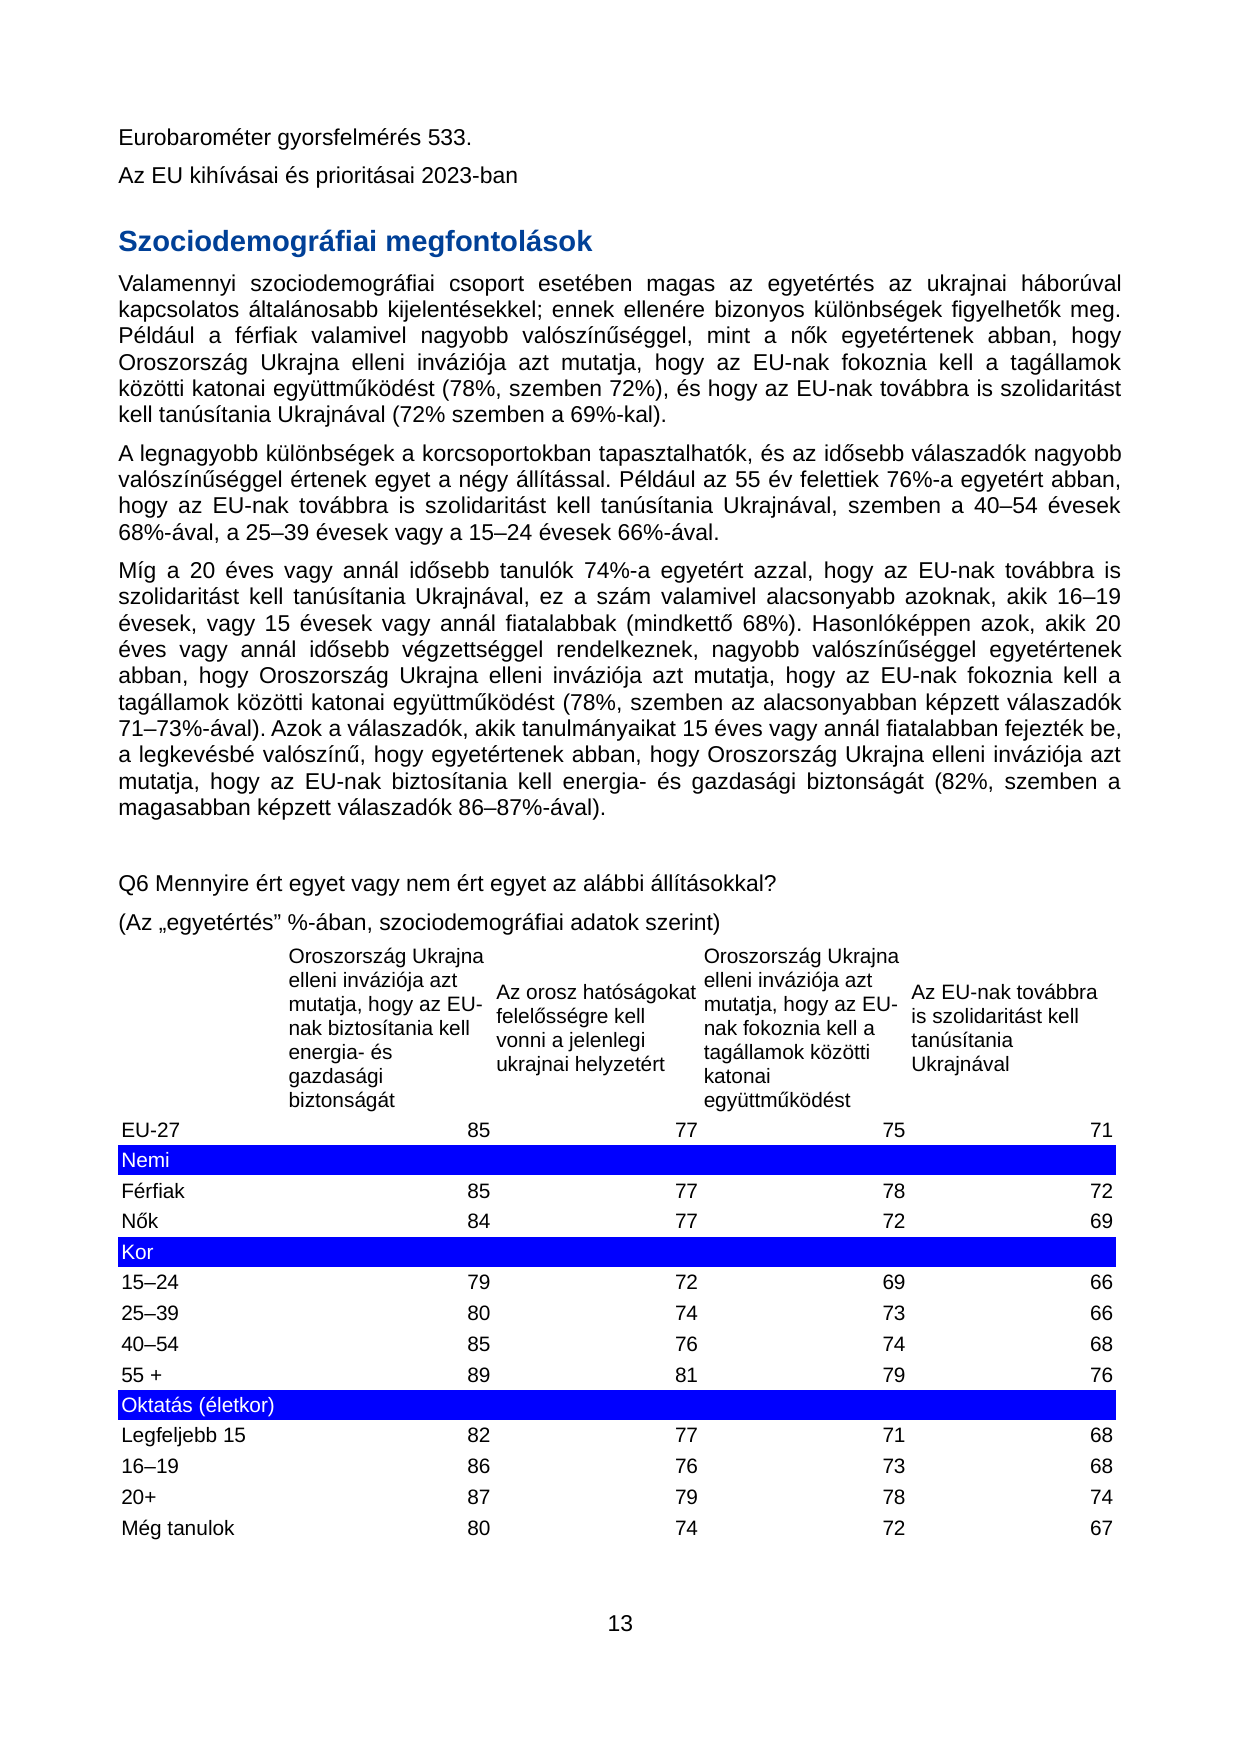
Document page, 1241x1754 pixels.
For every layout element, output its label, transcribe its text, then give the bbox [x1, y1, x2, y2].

table_cell 74 [493, 1512, 701, 1543]
table_cell 85 [285, 1328, 493, 1359]
table_cell [280, 1420, 285, 1451]
table_cell 72 [493, 1267, 701, 1297]
table_cell 67 [908, 1512, 1116, 1543]
table_cell 76 [493, 1328, 701, 1359]
table_cell [280, 1481, 285, 1512]
table_cell Nemi [118, 1145, 1116, 1175]
table_cell 72 [908, 1175, 1116, 1206]
table_header Oroszország Ukrajna elleni inváziója azt mutatja, hogy az EU-nak biztosítania kell energia- és gazdasági biztonságát [285, 941, 493, 1114]
table_cell 79 [285, 1267, 493, 1297]
table_cell 77 [493, 1175, 701, 1206]
table_cell 73 [701, 1298, 908, 1328]
table_cell 68 [908, 1328, 1116, 1359]
table_cell EU-27 [118, 1115, 280, 1145]
table_cell 84 [285, 1206, 493, 1237]
table_cell [280, 1298, 285, 1328]
text Q6 Mennyire ért egyet vagy nem ért egyet az alábbi állításokkal? [118, 870, 1122, 897]
table_header [118, 941, 280, 1114]
table_cell 77 [493, 1420, 701, 1451]
table_cell 25–39 [118, 1298, 280, 1328]
table_cell 77 [493, 1115, 701, 1145]
table_cell Férfiak [118, 1175, 280, 1206]
table_cell 80 [285, 1298, 493, 1328]
table_cell [280, 1115, 285, 1145]
table_cell 72 [701, 1206, 908, 1237]
table_cell Kor [118, 1237, 1116, 1267]
text A legnagyobb különbségek a korcsoportokban tapasztalhatók, és az idősebb válaszadók nagyobb valószínűséggel értenek egyet a négy állítással. Például az 55 év felettiek 76%-a egyetért abban, hogy az EU-nak továbbra is szolidaritást kell tanúsítania Ukrajnával, szemben a 40–54 évesek 68%-ával, a 25–39 évesek vagy a 15–24 évesek 66%-ával. [118, 439, 1122, 545]
table_cell 77 [493, 1206, 701, 1237]
table_cell 82 [285, 1420, 493, 1451]
table_cell 71 [908, 1115, 1116, 1145]
table_cell Oktatás (életkor) [118, 1390, 1116, 1420]
table_cell 69 [908, 1206, 1116, 1237]
table_cell [280, 1512, 285, 1543]
table_cell 71 [701, 1420, 908, 1451]
table_header Az EU-nak továbbra is szolidaritást kell tanúsítania Ukrajnával [908, 941, 1116, 1114]
table_cell 85 [285, 1175, 493, 1206]
text Míg a 20 éves vagy annál idősebb tanulók 74%-a egyetért azzal, hogy az EU-nak továbbra is szolidaritást kell tanúsítania Ukrajnával, ez a szám valamivel alacsonyabb azoknak, akik 16–19 évesek, vagy 15 évesek vagy annál fiatalabbak (mindkettő 68%). Hasonlóképpen azok, akik 20 éves vagy annál idősebb végzettséggel rendelkeznek, nagyobb valószínűséggel egyetértenek abban, hogy Oroszország Ukrajna elleni inváziója azt mutatja, hogy az EU-nak fokoznia kell a tagállamok közötti katonai együttműködést (78%, szemben az alacsonyabban képzett válaszadók 71–73%-ával). Azok a válaszadók, akik tanulmányaikat 15 éves vagy annál fiatalabban fejezték be, a legkevésbé valószínű, hogy egyetértenek abban, hogy Oroszország Ukrajna elleni inváziója azt mutatja, hogy az EU-nak biztosítania kell energia- és gazdasági biztonságát (82%, szemben a magasabban képzett válaszadók 86–87%-ával). [118, 557, 1122, 820]
table_cell 79 [701, 1359, 908, 1390]
table_cell 81 [493, 1359, 701, 1390]
table_cell [280, 1206, 285, 1237]
table_cell 68 [908, 1451, 1116, 1481]
table_cell 74 [493, 1298, 701, 1328]
table_cell [280, 1328, 285, 1359]
table_cell 85 [285, 1115, 493, 1145]
table_cell [280, 1267, 285, 1297]
table_cell 79 [493, 1481, 701, 1512]
table_cell 66 [908, 1267, 1116, 1297]
table_cell [280, 1175, 285, 1206]
table_cell 40–54 [118, 1328, 280, 1359]
table_cell [280, 1359, 285, 1390]
table_cell 75 [701, 1115, 908, 1145]
table_cell 78 [701, 1175, 908, 1206]
table_cell 73 [701, 1451, 908, 1481]
table_cell 89 [285, 1359, 493, 1390]
table_cell 80 [285, 1512, 493, 1543]
table_cell 86 [285, 1451, 493, 1481]
table_cell 74 [701, 1328, 908, 1359]
table_cell 87 [285, 1481, 493, 1512]
table_header Oroszország Ukrajna elleni inváziója azt mutatja, hogy az EU-nak fokoznia kell a tagállamok közötti katonai együttműködést [701, 941, 908, 1114]
table_cell 15–24 [118, 1267, 280, 1297]
text (Az „egyetértés” %-ában, szociodemográfiai adatok szerint) [118, 909, 1122, 935]
table_header Az orosz hatóságokat felelősségre kell vonni a jelenlegi ukrajnai helyzetért [493, 941, 701, 1114]
table_cell 76 [493, 1451, 701, 1481]
text Szociodemográfiai megfontolások [118, 224, 1122, 258]
table_header [280, 941, 285, 1114]
table_cell [280, 1451, 285, 1481]
table_cell 78 [701, 1481, 908, 1512]
table_cell 74 [908, 1481, 1116, 1512]
table_cell Legfeljebb 15 [118, 1420, 280, 1451]
table_cell 66 [908, 1298, 1116, 1328]
table_cell 72 [701, 1512, 908, 1543]
table_cell 76 [908, 1359, 1116, 1390]
table_cell 16–19 [118, 1451, 280, 1481]
text Valamennyi szociodemográfiai csoport esetében magas az egyetértés az ukrajnai háborúval kapcsolatos általánosabb kijelentésekkel; ennek ellenére bizonyos különbségek figyelhetők meg. Például a férfiak valamivel nagyobb valószínűséggel, mint a nők egyetértenek abban, hogy Oroszország Ukrajna elleni inváziója azt mutatja, hogy az EU-nak fokoznia kell a tagállamok közötti katonai együttműködést (78%, szemben 72%), és hogy az EU-nak továbbra is szolidaritást kell tanúsítania Ukrajnával (72% szemben a 69%-kal). [118, 269, 1122, 428]
table_cell 55 + [118, 1359, 280, 1390]
table_cell 69 [701, 1267, 908, 1297]
table_cell Nők [118, 1206, 280, 1237]
table_cell Még tanulok [118, 1512, 280, 1543]
table_cell 20+ [118, 1481, 280, 1512]
table_cell 68 [908, 1420, 1116, 1451]
